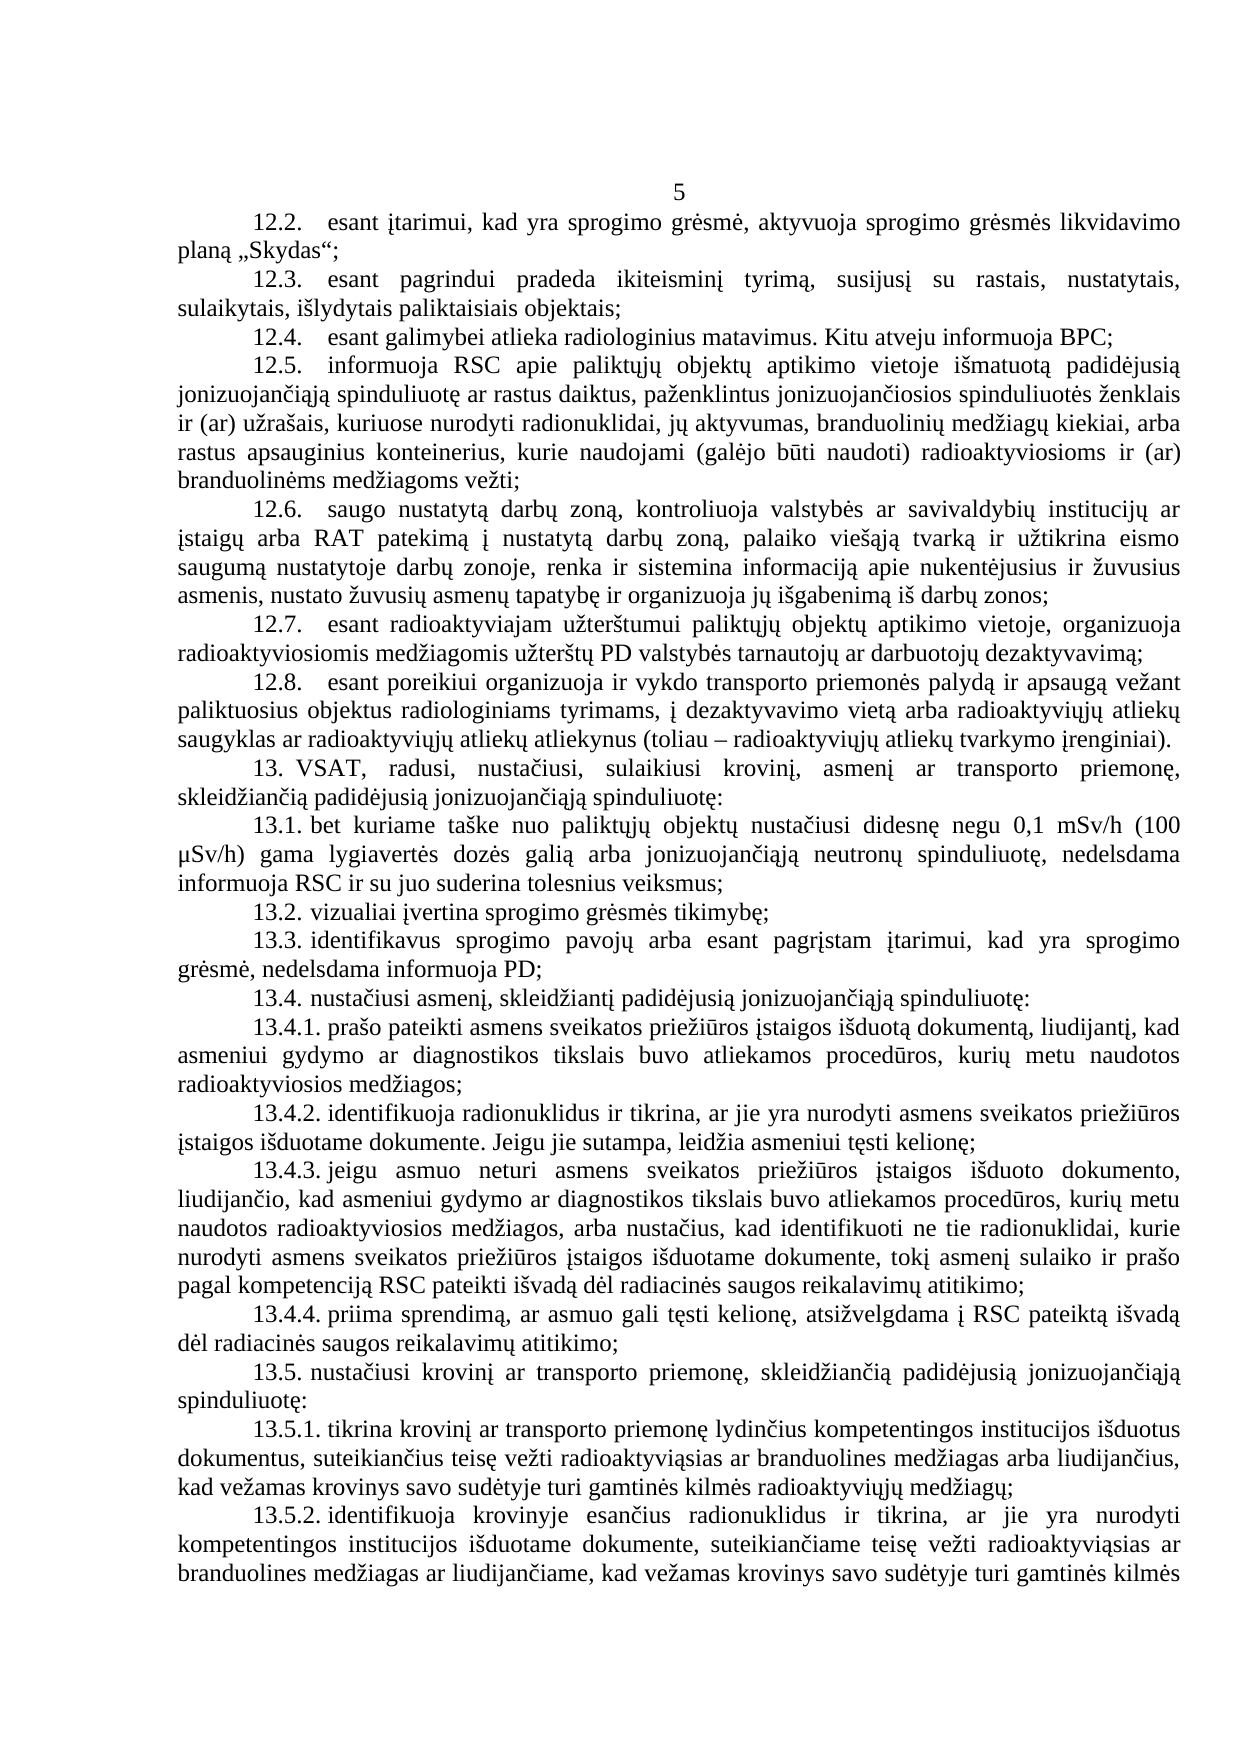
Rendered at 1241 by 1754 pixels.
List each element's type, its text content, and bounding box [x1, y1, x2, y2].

text 12.7. esant radioaktyviajam užterštumui paliktųjų objektų aptikimo vietoje, organizuoja radioaktyviosiomis medžiagomis užterštų PD valstybės tarnautojų ar darbuotojų dezaktyvavimą; [177, 609, 1181, 667]
text 12.2. esant įtarimui, kad yra sprogimo grėsmė, aktyvuoja sprogimo grėsmės likvidavimo planą „Skydas“; [177, 207, 1181, 264]
text 12.8. esant poreikiui organizuoja ir vykdo transporto priemonės palydą ir apsaugą vežant paliktuosius objektus radiologiniams tyrimams, į dezaktyvavimo vietą arba radioaktyviųjų atliekų saugyklas ar radioaktyviųjų atliekų atliekynus (toliau – radioaktyviųjų atliekų tvarkymo įrenginiai). [177, 667, 1181, 753]
text 13.1. bet kuriame taške nuo paliktųjų objektų nustačiusi didesnę negu 0,1 mSv/h (100 μSv/h) gama lygiavertės dozės galią arba jonizuojančiąją neutronų spinduliuotę, nedelsdama informuoja RSC ir su juo suderina tolesnius veiksmus; [177, 810, 1181, 897]
text 13.4.2. identifikuoja radionuklidus ir tikrina, ar jie yra nurodyti asmens sveikatos priežiūros įstaigos išduotame dokumente. Jeigu jie sutampa, leidžia asmeniui tęsti kelionę; [177, 1098, 1181, 1155]
text 13.4. nustačiusi asmenį, skleidžiantį padidėjusią jonizuojančiąją spinduliuotę: [177, 983, 1181, 1012]
text 12.4. esant galimybei atlieka radiologinius matavimus. Kitu atveju informuoja BPC; [177, 322, 1181, 350]
text 12.5. informuoja RSC apie paliktųjų objektų aptikimo vietoje išmatuotą padidėjusią jonizuojančiąją spinduliuotę ar rastus daiktus, paženklintus jonizuojančiosios spinduliuotės ženklais ir (ar) užrašais, kuriuose nurodyti radionuklidai, jų aktyvumas, branduolinių medžiagų kiekiai, arba rastus apsauginius konteinerius, kurie naudojami (galėjo būti naudoti) radioaktyviosioms ir (ar) branduolinėms medžiagoms vežti; [177, 350, 1181, 494]
text 13.5. nustačiusi krovinį ar transporto priemonę, skleidžiančią padidėjusią jonizuojančiąją spinduliuotę: [177, 1357, 1181, 1414]
text 13.3. identifikavus sprogimo pavojų arba esant pagrįstam įtarimui, kad yra sprogimo grėsmė, nedelsdama informuoja PD; [177, 925, 1181, 983]
text 13.4.3. jeigu asmuo neturi asmens sveikatos priežiūros įstaigos išduoto dokumento, liudijančio, kad asmeniui gydymo ar diagnostikos tikslais buvo atliekamos procedūros, kurių metu naudotos radioaktyviosios medžiagos, arba nustačius, kad identifikuoti ne tie radionuklidai, kurie nurodyti asmens sveikatos priežiūros įstaigos išduotame dokumente, tokį asmenį sulaiko ir prašo pagal kompetenciją RSC pateikti išvadą dėl radiacinės saugos reikalavimų atitikimo; [177, 1155, 1181, 1299]
text 12.3. esant pagrindui pradeda ikiteisminį tyrimą, susijusį su rastais, nustatytais, sulaikytais, išlydytais paliktaisiais objektais; [177, 264, 1181, 322]
text 13.5.1. tikrina krovinį ar transporto priemonę lydinčius kompetentingos institucijos išduotus dokumentus, suteikiančius teisę vežti radioaktyviąsias ar branduolines medžiagas arba liudijančius, kad vežamas krovinys savo sudėtyje turi gamtinės kilmės radioaktyviųjų medžiagų; [177, 1414, 1181, 1500]
text 13.2. vizualiai įvertina sprogimo grėsmės tikimybę; [177, 897, 1181, 925]
text 13.5.2. identifikuoja krovinyje esančius radionuklidus ir tikrina, ar jie yra nurodyti kompetentingos institucijos išduotame dokumente, suteikiančiame teisę vežti radioaktyviąsias ar branduolines medžiagas ar liudijančiame, kad vežamas krovinys savo sudėtyje turi gamtinės kilmės [177, 1500, 1181, 1587]
text 13. VSAT, radusi, nustačiusi, sulaikiusi krovinį, asmenį ar transporto priemonę, skleidžiančią padidėjusią jonizuojančiąją spinduliuotę: [177, 753, 1181, 810]
text 12.6. saugo nustatytą darbų zoną, kontroliuoja valstybės ar savivaldybių institucijų ar įstaigų arba RAT patekimą į nustatytą darbų zoną, palaiko viešąją tvarką ir užtikrina eismo saugumą nustatytoje darbų zonoje, renka ir sistemina informaciją apie nukentėjusius ir žuvusius asmenis, nustato žuvusių asmenų tapatybę ir organizuoja jų išgabenimą iš darbų zonos; [177, 494, 1181, 609]
text 13.4.4. priima sprendimą, ar asmuo gali tęsti kelionę, atsižvelgdama į RSC pateiktą išvadą dėl radiacinės saugos reikalavimų atitikimo; [177, 1299, 1181, 1357]
text 13.4.1. prašo pateikti asmens sveikatos priežiūros įstaigos išduotą dokumentą, liudijantį, kad asmeniui gydymo ar diagnostikos tikslais buvo atliekamos procedūros, kurių metu naudotos radioaktyviosios medžiagos; [177, 1012, 1181, 1098]
